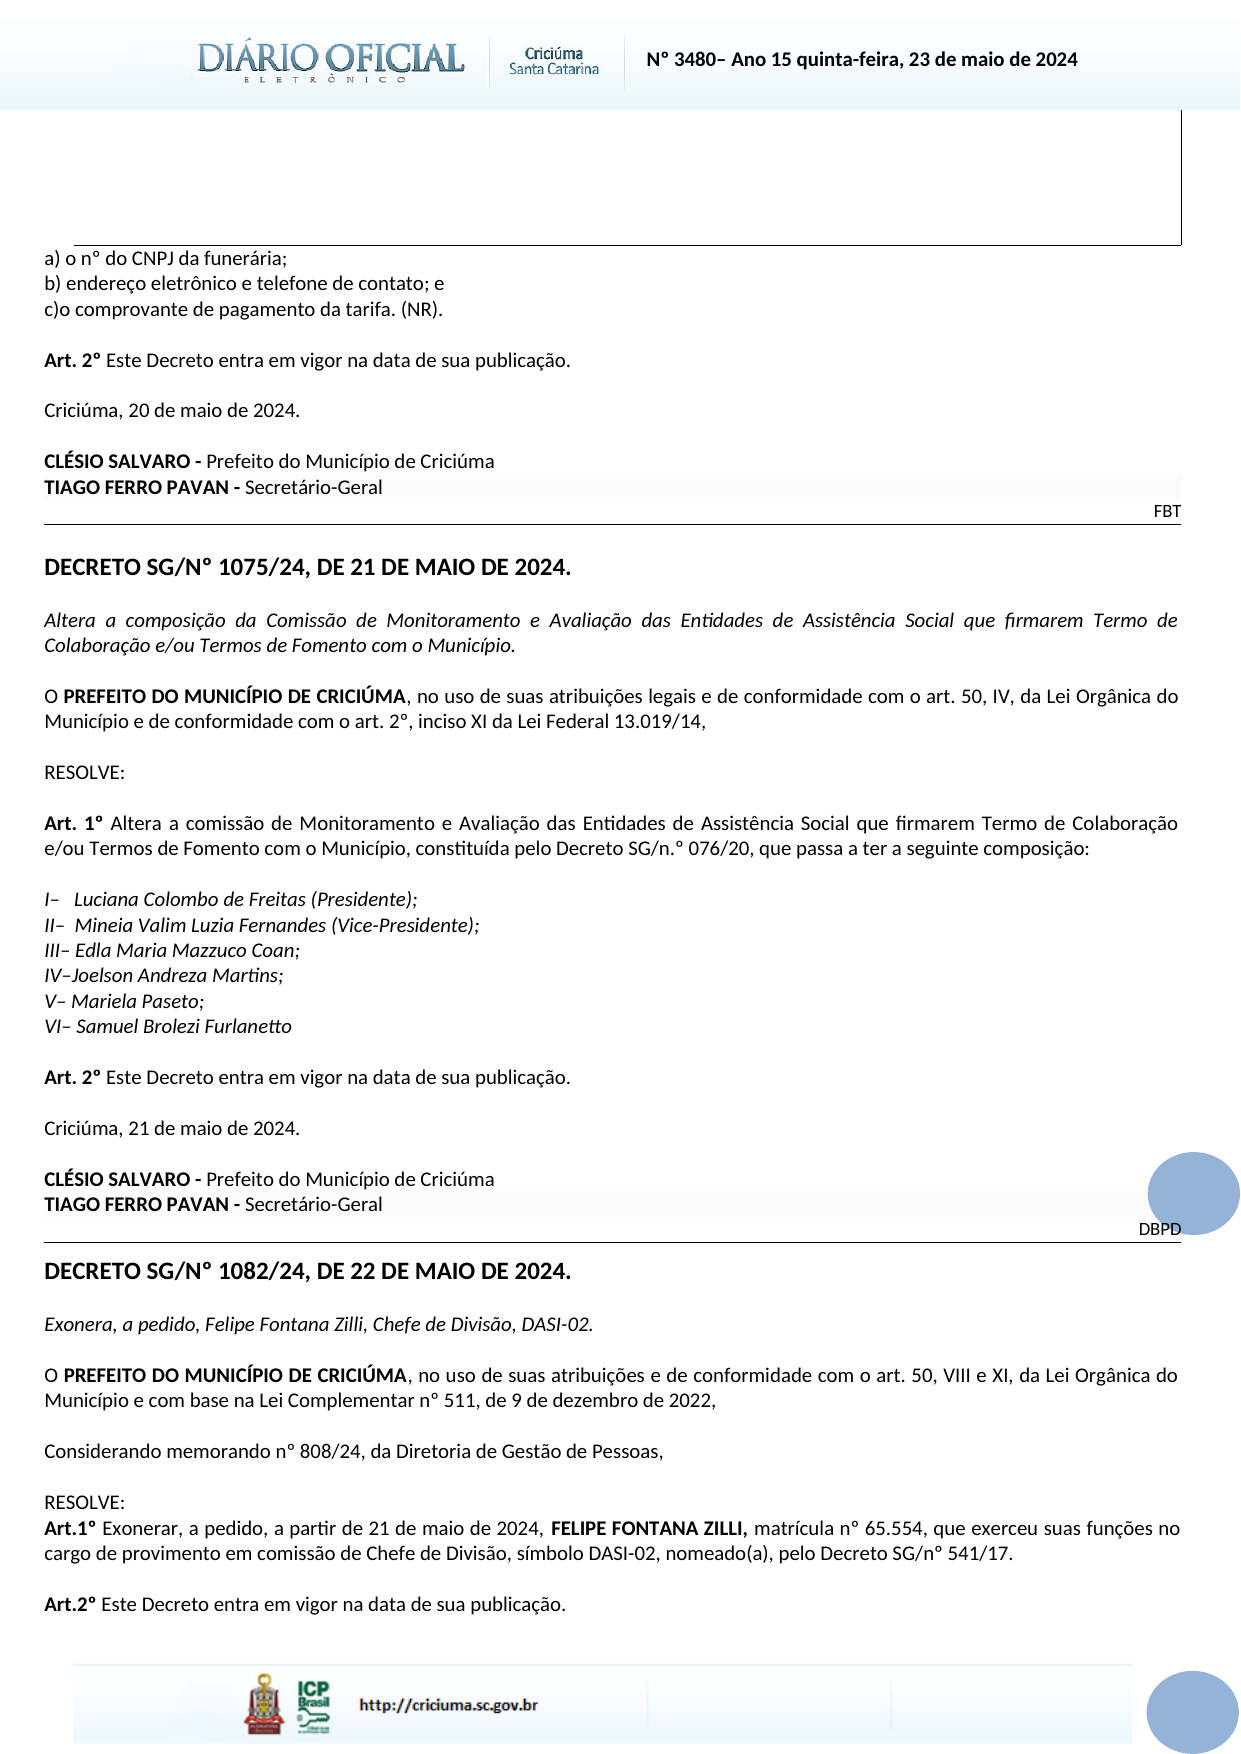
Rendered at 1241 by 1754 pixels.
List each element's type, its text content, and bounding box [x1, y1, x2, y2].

text O PREFEITO DO MUNICÍPIO DE CRICIÚMA, no uso de suas atribuições e de conformidade com o art. 50, VIII e XI, da Lei Orgânica do Município e com base na Lei Complementar nº 511, de 9 de dezembro de 2022, [44, 1362, 1181, 1413]
text Art. 2º Este Decreto entra em vigor na data de sua publicação. [44, 347, 1181, 372]
text Considerando memorando nº 808/24, da Diretoria de Gestão de Pessoas, [44, 1438, 1181, 1464]
text FBT [44, 499, 1181, 524]
text Criciúma, 20 de maio de 2024. [44, 398, 1181, 423]
text Exonera, a pedido, Felipe Fontana Zilli, Chefe de Divisão, DASI-02. [44, 1311, 1181, 1337]
text RESOLVE: [44, 759, 1181, 785]
list c)o comprovante de pagamento da tarifa. (NR). [44, 296, 1181, 321]
text CLÉSIO SALVARO - Prefeito do Município de Criciúma [44, 1166, 1158, 1191]
text Art.1º Exonerar, a pedido, a partir de 21 de maio de 2024, FELIPE FONTANA ZILLI, matrícula nº 65.554, que exerceu suas funções no cargo de provimento em comissão de Chefe de Divisão, símbolo DASI-02, nomeado(a), pelo Decreto SG/nº 541/17. [44, 1515, 1181, 1566]
text V– Mariela Paseto; [44, 988, 1181, 1013]
text II– Mineia Valim Luzia Fernandes (Vice-Presidente); [44, 912, 1181, 937]
text DECRETO SG/Nº 1082/24, DE 22 DE MAIO DE 2024. [44, 1256, 1181, 1286]
text Art.2º Este Decreto entra em vigor na data de sua publicação. [44, 1591, 1181, 1616]
text III– Edla Maria Mazzuco Coan; [44, 937, 1181, 963]
list b) endereço eletrônico e telefone de contato; e [44, 271, 1181, 296]
text DBPD [44, 1217, 1181, 1242]
text Altera a composição da Comissão de Monitoramento e Avaliação das Entidades de Assistência Social que firmarem Termo de Colaboração e/ou Termos de Fomento com o Município. [44, 607, 1181, 658]
text DECRETO SG/Nº 1075/24, DE 21 DE MAIO DE 2024. [44, 551, 1181, 581]
list a) o nº do CNPJ da funerária; [44, 245, 1181, 271]
text RESOLVE: [44, 1489, 1181, 1515]
text O PREFEITO DO MUNICÍPIO DE CRICIÚMA, no uso de suas atribuições legais e de conformidade com o art. 50, IV, da Lei Orgânica do Município e de conformidade com o art. 2º, inciso XI da Lei Federal 13.019/14, [44, 683, 1181, 734]
text TIAGO FERRO PAVAN - Secretário-Geral [44, 1191, 1155, 1217]
text Art. 2º Este Decreto entra em vigor na data de sua publicação. [44, 1064, 1181, 1090]
text IV–Joelson Andreza Martins; [44, 963, 1181, 988]
text TIAGO FERRO PAVAN - Secretário-Geral [44, 474, 1181, 499]
text VI– Samuel Brolezi Furlanetto [44, 1013, 1181, 1039]
text CLÉSIO SALVARO - Prefeito do Município de Criciúma [44, 448, 1181, 474]
text Criciúma, 21 de maio de 2024. [44, 1115, 1181, 1141]
text Art. 1º Altera a comissão de Monitoramento e Avaliação das Entidades de Assistência Social que firmarem Termo de Colaboração e/ou Termos de Fomento com o Município, constituída pelo Decreto SG/n.º 076/20, que passa a ter a seguinte composição: [44, 810, 1181, 861]
text I– Luciana Colombo de Freitas (Presidente); [44, 886, 1181, 912]
